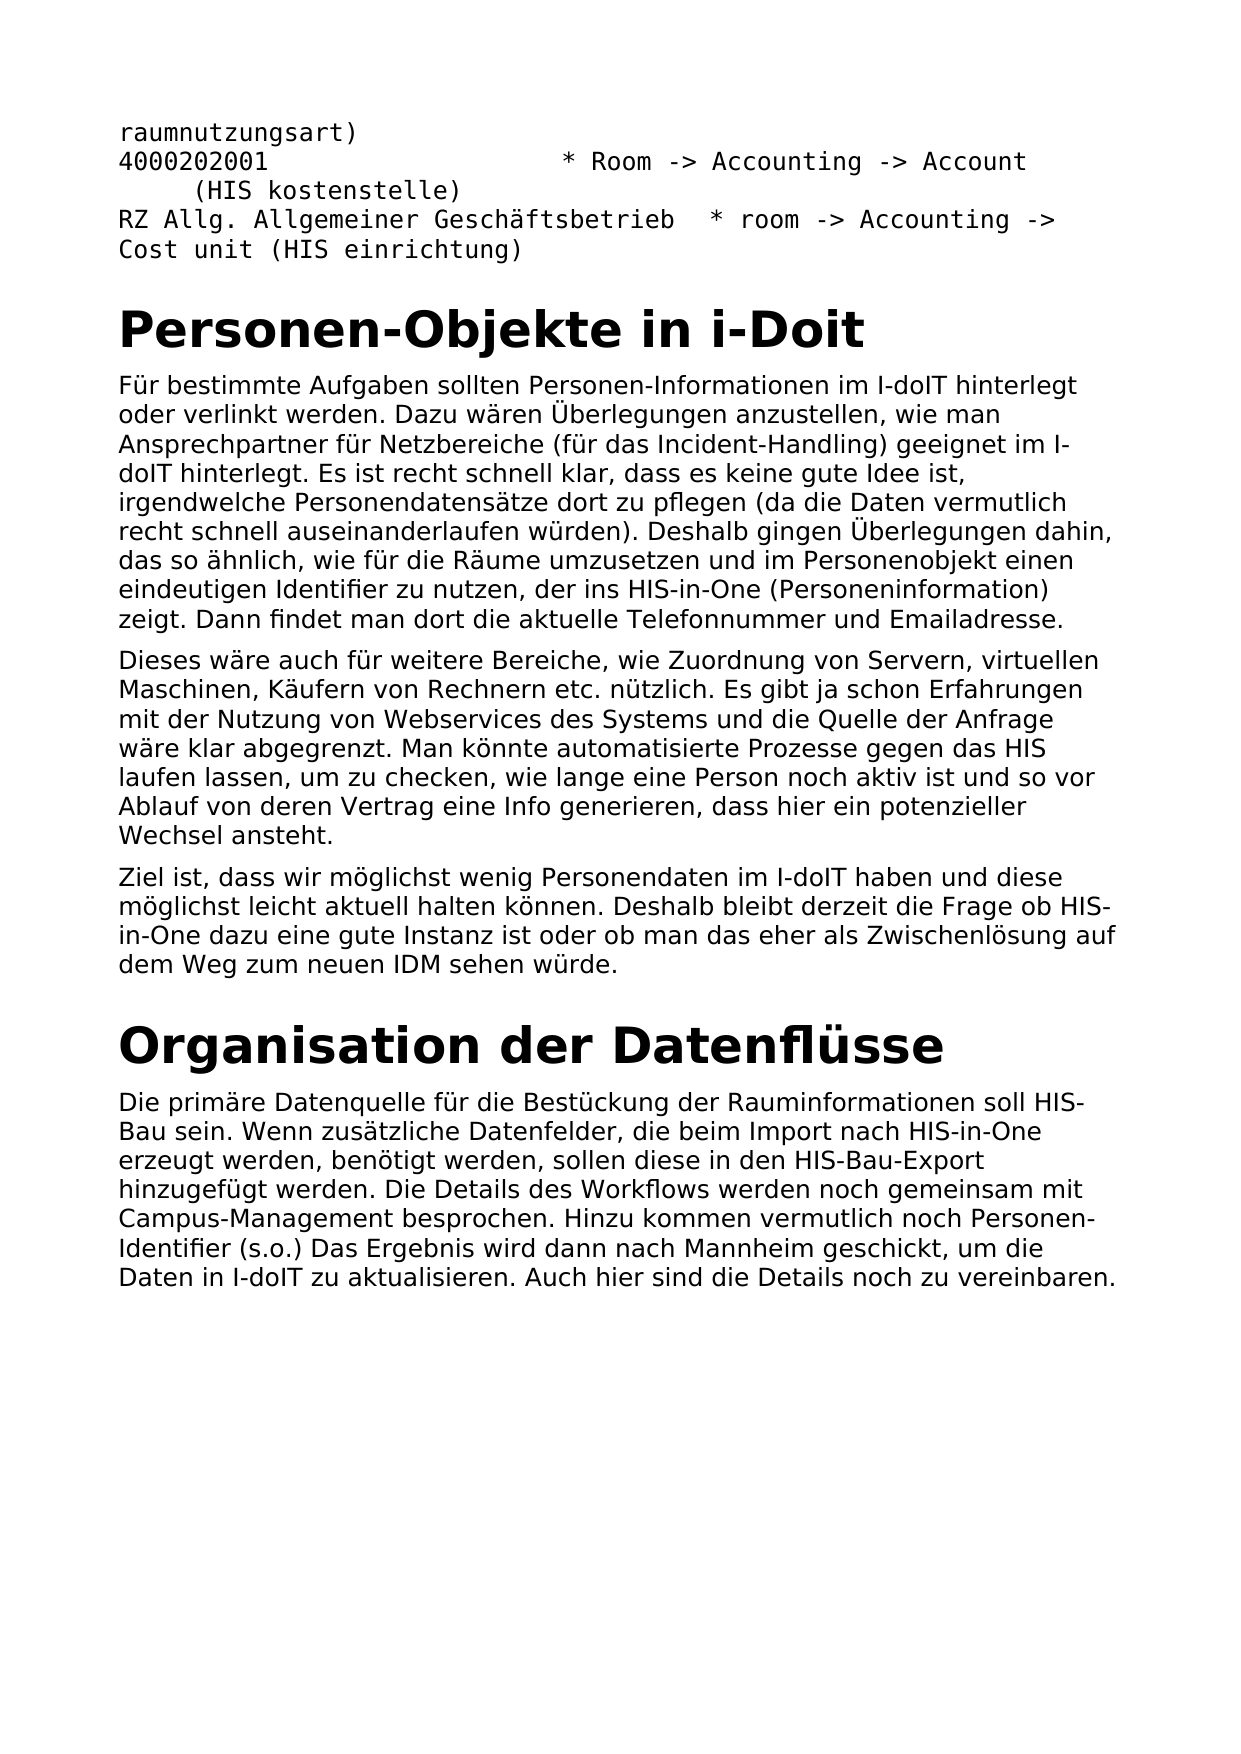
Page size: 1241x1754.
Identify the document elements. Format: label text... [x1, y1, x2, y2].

text Für bestimmte Aufgaben sollten Personen-Informationen im I-doIT hinterlegt oder verlinkt werden. Dazu wären Überlegungen anzustellen, wie man Ansprechpartner für Netzbereiche (für das Incident-Handling) geeignet im I-doIT hinterlegt. Es ist recht schnell klar, dass es keine gute Idee ist, irgendwelche Personendatensätze dort zu pflegen (da die Daten vermutlich recht schnell auseinanderlaufen würden). Deshalb gingen Überlegungen dahin, das so ähnlich, wie für die Räume umzusetzen und im Personenobjekt einen eindeutigen Identifier zu nutzen, der ins HIS-in-One (Personeninformation) zeigt. Dann findet man dort die aktuelle Telefonnummer und Emailadresse. [118, 371, 1122, 634]
text raumnutzungsart) 4000202001 * Room -> Accounting -> Account (HIS kostenstelle) RZ Allg. Allgemeiner Geschäftsbetrieb * room -> Accounting -> Cost unit (HIS einrichtung) [118, 118, 1122, 264]
subtitle Personen-Objekte in i-Doit [118, 301, 1122, 359]
text Die primäre Datenquelle für die Bestückung der Rauminformationen soll HIS-Bau sein. Wenn zusätzliche Datenfelder, die beim Import nach HIS-in-One erzeugt werden, benötigt werden, sollen diese in den HIS-Bau-Export hinzugefügt werden. Die Details des Workflows werden noch gemeinsam mit Campus-Management besprochen. Hinzu kommen vermutlich noch Personen-Identifier (s.o.) Das Ergebnis wird dann nach Mannheim geschickt, um die Daten in I-doIT zu aktualisieren. Auch hier sind die Details noch zu vereinbaren. [118, 1088, 1122, 1292]
text Dieses wäre auch für weitere Bereiche, wie Zuordnung von Servern, virtuellen Maschinen, Käufern von Rechnern etc. nützlich. Es gibt ja schon Erfahrungen mit der Nutzung von Webservices des Systems und die Quelle der Anfrage wäre klar abgegrenzt. Man könnte automatisierte Prozesse gegen das HIS laufen lassen, um zu checken, wie lange eine Person noch aktiv ist und so vor Ablauf von deren Vertrag eine Info generieren, dass hier ein potenzieller Wechsel ansteht. [118, 646, 1122, 851]
subtitle Organisation der Datenflüsse [118, 1017, 1122, 1076]
text Ziel ist, dass wir möglichst wenig Personendaten im I-doIT haben und diese möglichst leicht aktuell halten können. Deshalb bleibt derzeit die Frage ob HIS-in-One dazu eine gute Instanz ist oder ob man das eher als Zwischenlösung auf dem Weg zum neuen IDM sehen würde. [118, 863, 1122, 980]
